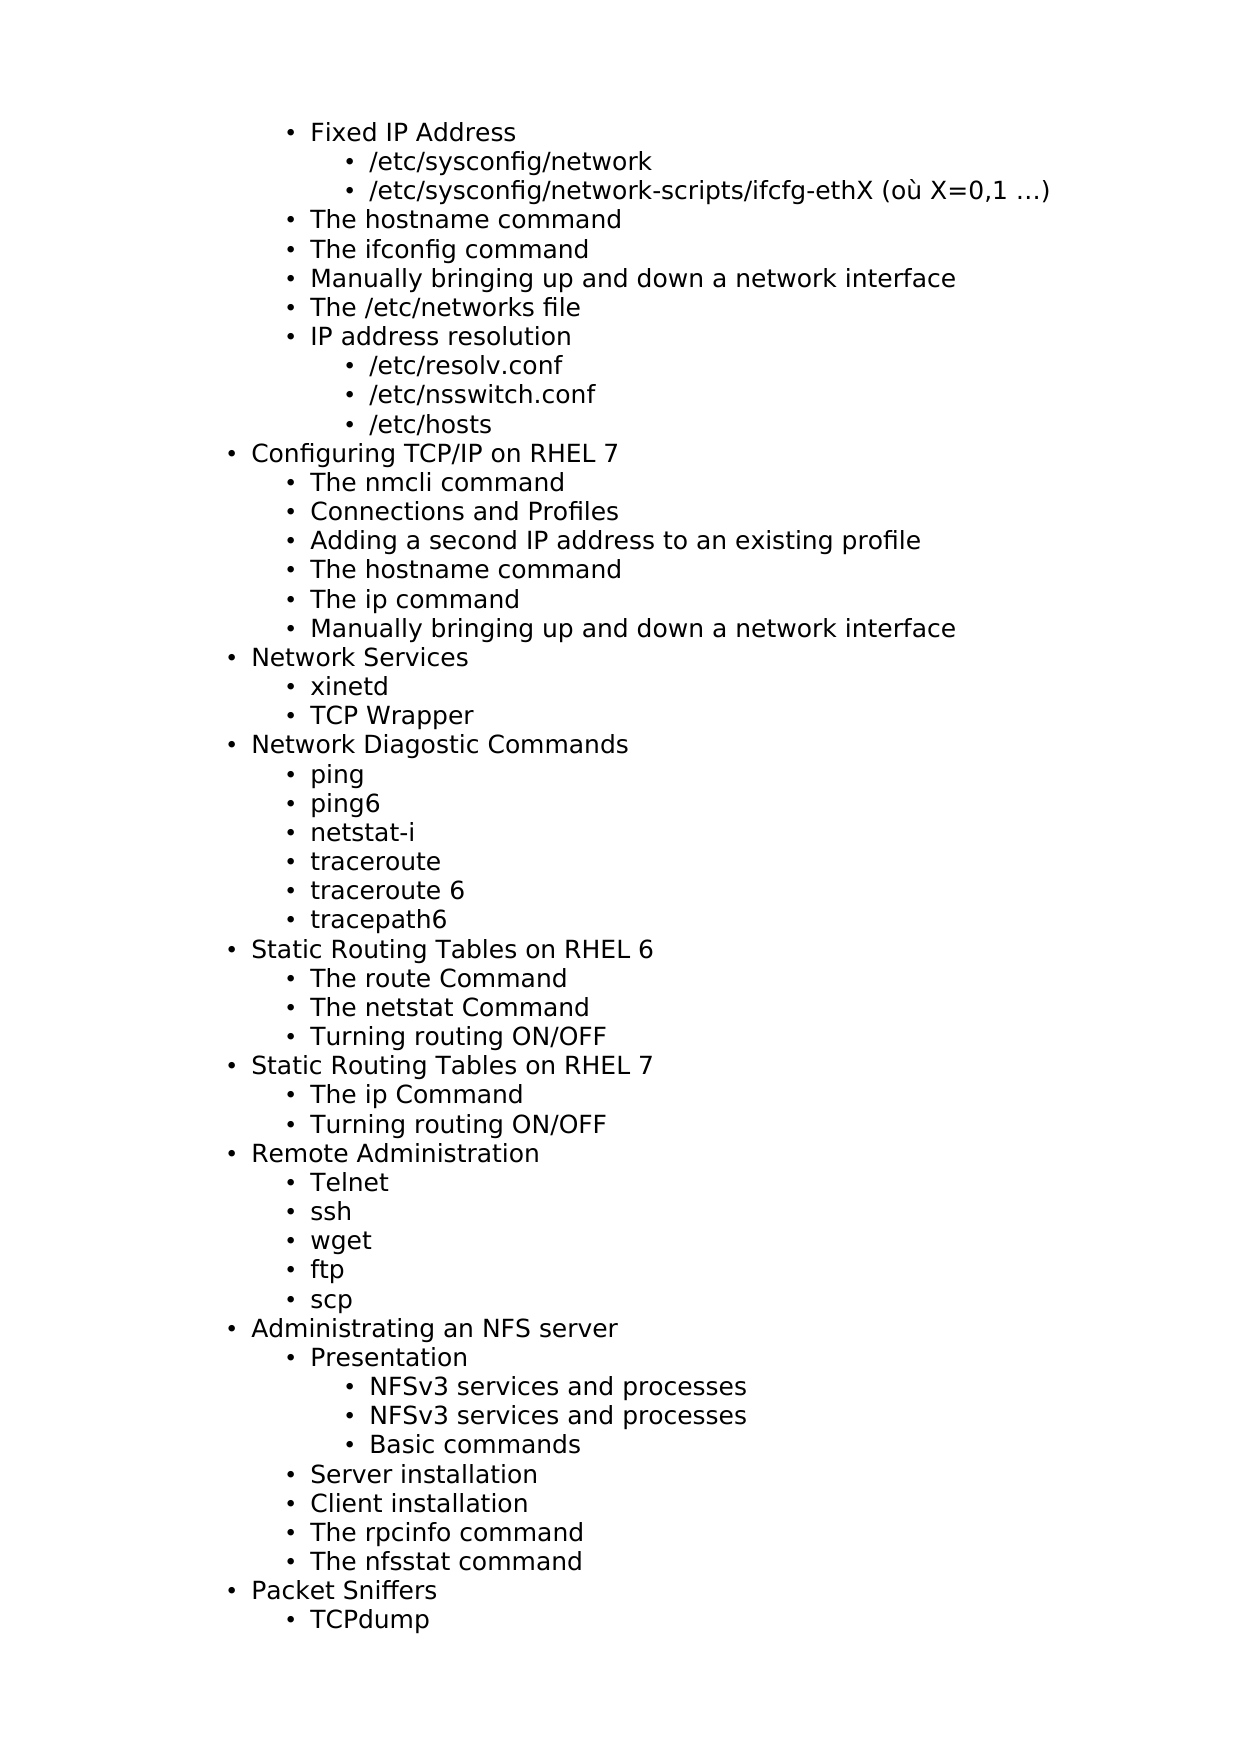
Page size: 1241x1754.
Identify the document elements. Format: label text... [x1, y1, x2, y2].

list TCPdump [295, 1606, 1122, 1635]
list tracepath6 [295, 906, 1122, 935]
list Packet Sniffers [236, 1576, 1122, 1606]
list The nmcli command [295, 468, 1122, 497]
list Configuring TCP/IP on RHEL 7 [236, 439, 1122, 468]
list Turning routing ON/OFF [295, 1110, 1122, 1139]
list Manually bringing up and down a network interface [295, 264, 1122, 293]
list The nfsstat command [295, 1547, 1122, 1576]
list scp [295, 1285, 1122, 1314]
list The netstat Command [295, 993, 1122, 1022]
list traceroute 6 [295, 876, 1122, 906]
list Fixed IP Address [295, 118, 1122, 147]
list Basic commands [354, 1431, 1122, 1460]
list The hostname command [295, 556, 1122, 585]
list ssh [295, 1197, 1122, 1226]
list Server installation [295, 1460, 1122, 1489]
list Network Services [236, 643, 1122, 672]
list Connections and Profiles [295, 497, 1122, 526]
list Telnet [295, 1168, 1122, 1197]
list Manually bringing up and down a network interface [295, 614, 1122, 643]
list The ip Command [295, 1081, 1122, 1110]
list The ip command [295, 585, 1122, 614]
list /etc/hosts [354, 410, 1122, 439]
list IP address resolution [295, 322, 1122, 351]
list TCP Wrapper [295, 701, 1122, 731]
list Static Routing Tables on RHEL 7 [236, 1051, 1122, 1081]
list Presentation [295, 1343, 1122, 1372]
list traceroute [295, 847, 1122, 876]
list netstat-i [295, 818, 1122, 847]
list The route Command [295, 964, 1122, 993]
list wget [295, 1226, 1122, 1256]
list /etc/resolv.conf [354, 351, 1122, 381]
list /etc/sysconfig/network-scripts/ifcfg-ethX (où X=0,1 …) [354, 176, 1122, 206]
list The ifconfig command [295, 235, 1122, 264]
list Adding a second IP address to an existing profile [295, 526, 1122, 556]
list xinetd [295, 672, 1122, 701]
list NFSv3 services and processes [354, 1401, 1122, 1431]
list The rpcinfo command [295, 1518, 1122, 1547]
list ping6 [295, 789, 1122, 818]
list Administrating an NFS server [236, 1314, 1122, 1343]
list Remote Administration [236, 1139, 1122, 1168]
list Turning routing ON/OFF [295, 1022, 1122, 1051]
list NFSv3 services and processes [354, 1372, 1122, 1401]
list /etc/sysconfig/network [354, 147, 1122, 176]
list The /etc/networks file [295, 293, 1122, 322]
list ping [295, 760, 1122, 789]
list ftp [295, 1256, 1122, 1285]
list Static Routing Tables on RHEL 6 [236, 935, 1122, 964]
list Network Diagostic Commands [236, 731, 1122, 760]
list Client installation [295, 1489, 1122, 1518]
list The hostname command [295, 206, 1122, 235]
list /etc/nsswitch.conf [354, 381, 1122, 410]
